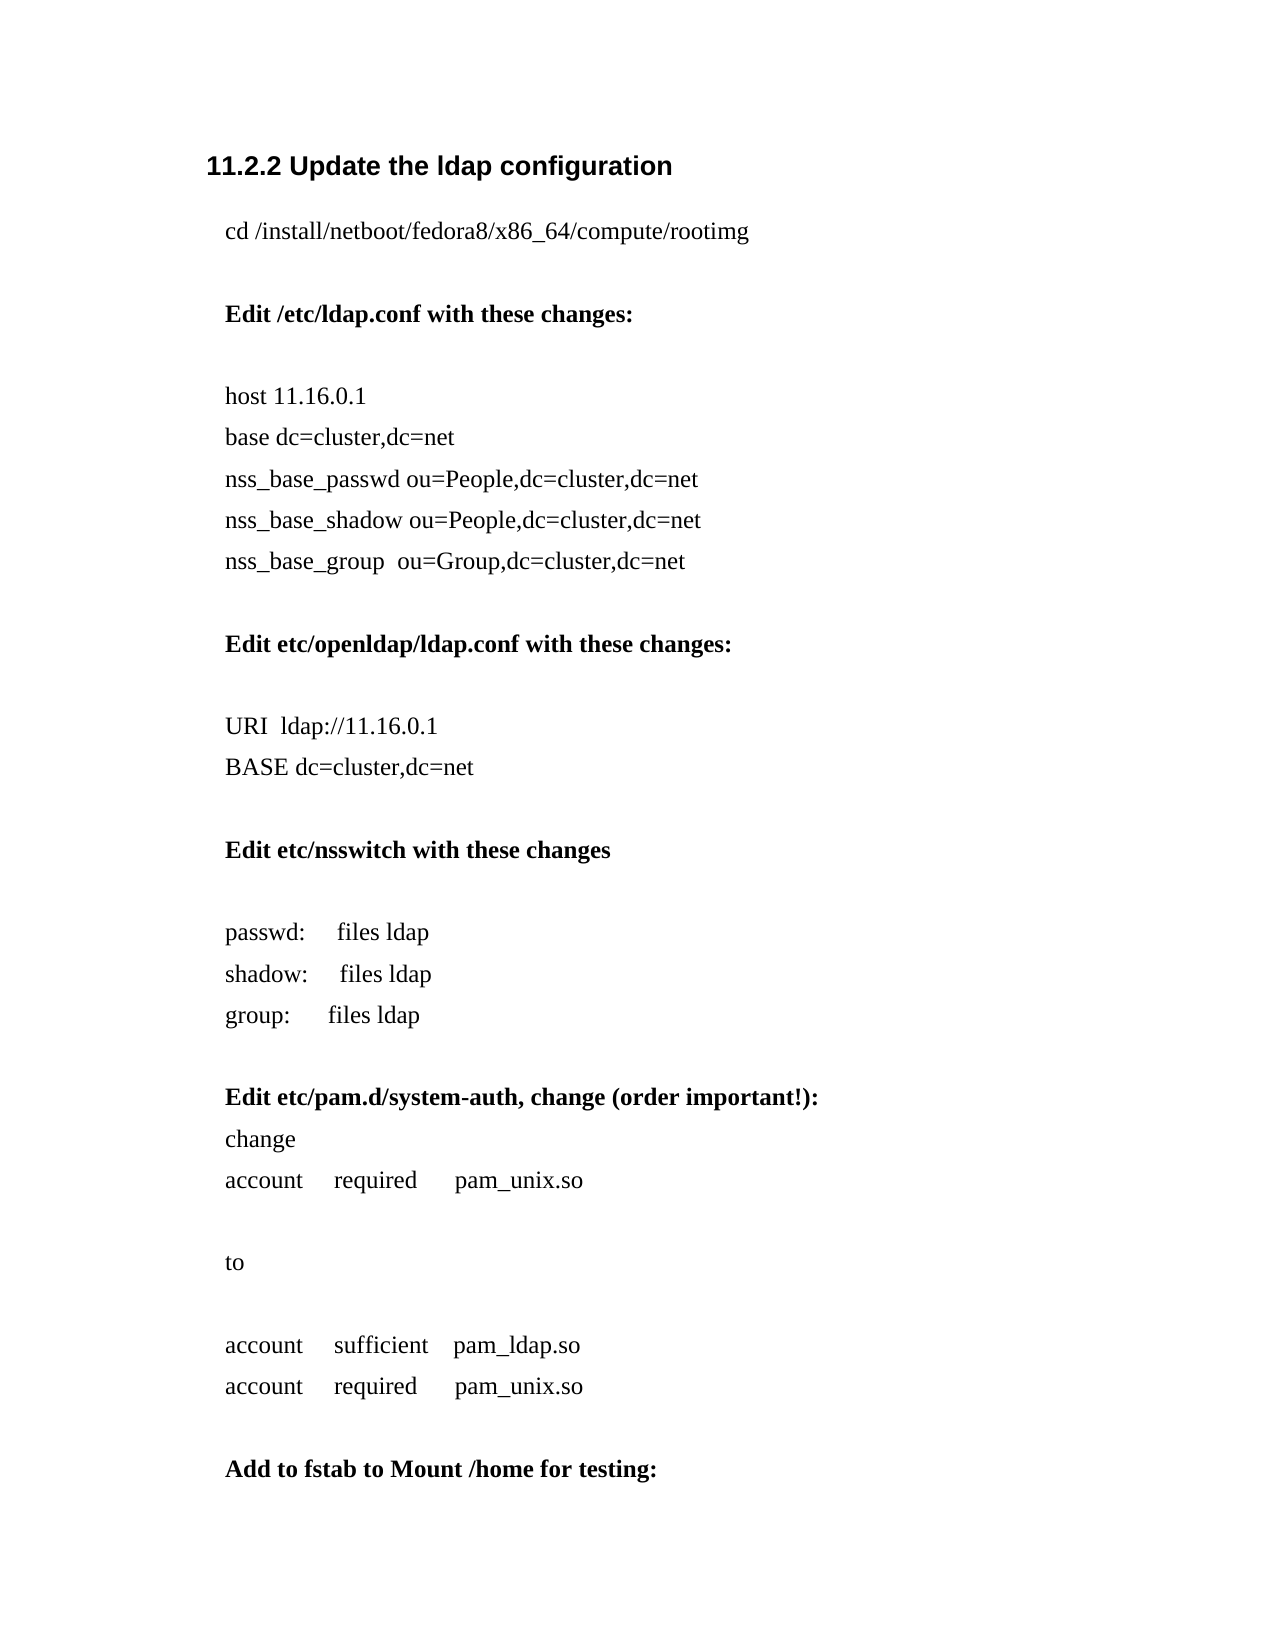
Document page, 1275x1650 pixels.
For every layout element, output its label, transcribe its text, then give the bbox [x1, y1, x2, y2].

text Add to fstab to Mount /home for testing: [225, 1454, 1087, 1482]
text cd /install/netboot/fedora8/x86_64/compute/rootimg [225, 216, 1087, 245]
text shadow: files ldap [225, 959, 1087, 987]
text host 11.16.0.1 [225, 381, 1087, 410]
text to [225, 1247, 1087, 1276]
text account sufficient pam_ldap.so [225, 1330, 1087, 1359]
subtitle Update the ldap configuration [206, 150, 1087, 181]
text account required pam_unix.so [225, 1371, 1087, 1400]
text URI ldap://11.16.0.1 [225, 711, 1087, 740]
text passwd: files ldap [225, 917, 1087, 946]
text nss_base_group ou=Group,dc=cluster,dc=net [225, 546, 1087, 575]
text account required pam_unix.so [225, 1165, 1087, 1194]
text base dc=cluster,dc=net [225, 422, 1087, 451]
text BASE dc=cluster,dc=net [225, 752, 1087, 781]
text Edit /etc/ldap.conf with these changes: [225, 299, 1087, 327]
text group: files ldap [225, 1000, 1087, 1029]
text Edit etc/nsswitch with these changes [225, 835, 1087, 864]
text nss_base_passwd ou=People,dc=cluster,dc=net [225, 464, 1087, 492]
text nss_base_shadow ou=People,dc=cluster,dc=net [225, 505, 1087, 534]
text change [225, 1124, 1087, 1152]
text Edit etc/pam.d/system-auth, change (order important!): [225, 1082, 1087, 1111]
text Edit etc/openldap/ldap.conf with these changes: [225, 629, 1087, 657]
